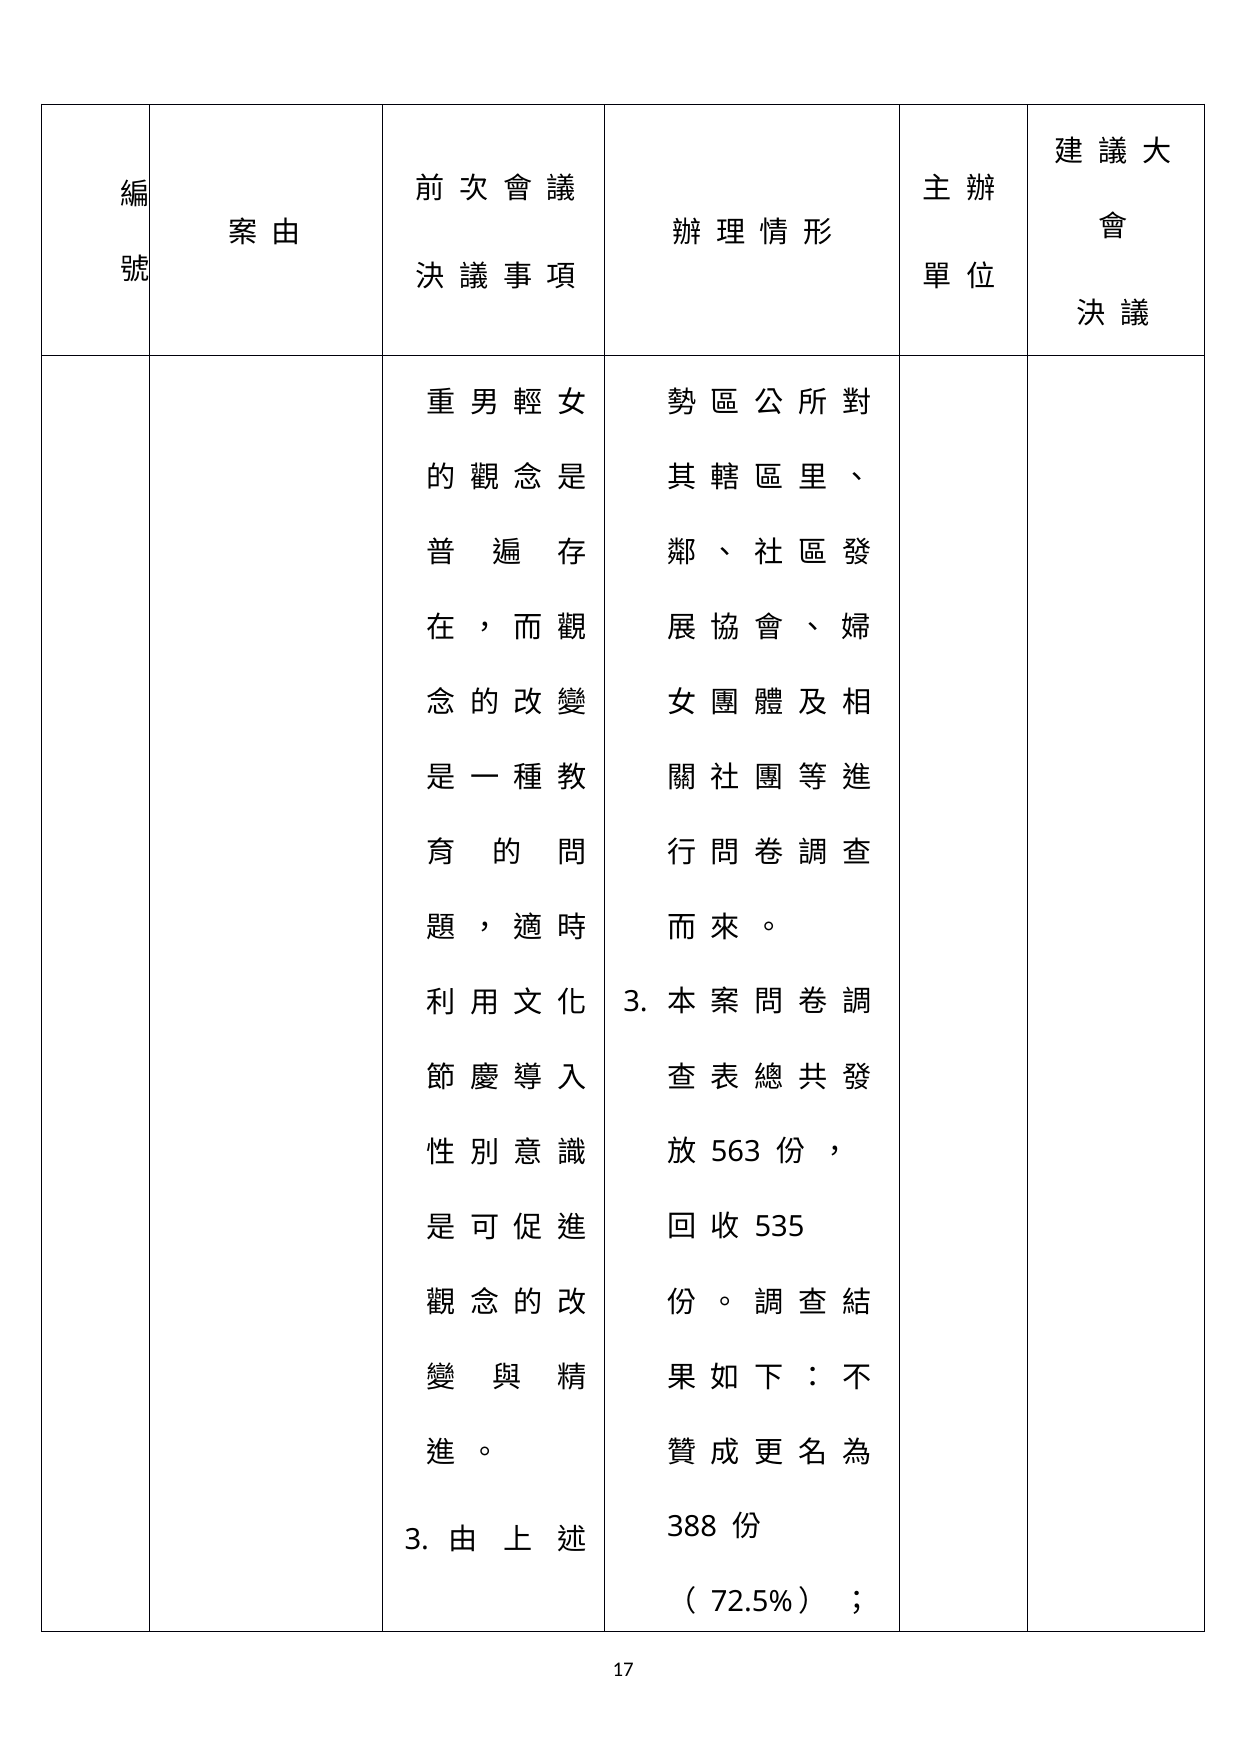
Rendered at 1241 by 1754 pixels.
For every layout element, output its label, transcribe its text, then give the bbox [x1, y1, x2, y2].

table_header 建議大會 決議 [1028, 105, 1204, 354]
table_header 案由 [150, 105, 382, 354]
table_header 辦理情形 [605, 105, 899, 354]
table_cell 本會業於103年6月12日中市客綜字第1030003156號函復，合先敘明。 有關於「本會委託僑光科技大學以問卷調查方式調查民眾對新丁粄節是否更名」乙節，與事實不符，純屬誤解。實係經由本會透過本市客家社團負責人座談會現場及委託東勢區公所對其轄區里、鄰、社區發展協會、婦女團體及相關社團等進行問卷調查而來。 本案問卷調查表總共發放563份，回收535份。調查結果如下：不贊成更名為388份（72.5%）；贊成更名為95份（17.8%）；沒有意見為52份（9.7%）。 案奉 市長103年4月3日裁示：為順應民意，未來舉辦東勢新丁粄節慶活動，仍以繼續沿用傳統名稱「東勢新丁粄節」在案。 本案本會及東勢區葉區長前於「臺中市政府第157次市政會議」中業已將調查過程與結果提出報告，並經 市長再次裁示(略)：「東勢新丁粄節是否修正名稱為新金丁粄節，經客委會對東勢境內里、鄰、社區發展協會及相關社團進行問卷調查…。為順應民意，未來辦理新丁粄節慶活動，仍沿用原傳統名稱，不管是千金或新丁，生男生女都一樣好。」在案。 [605, 356, 899, 1631]
table_cell [42, 356, 149, 1631]
table_header 前次會議 決議事項 [383, 105, 604, 354]
table_cell 建議繼續列管。 問卷調查完成後，請執行單位思考策進計畫，作為未來政策之引導。 [1028, 356, 1204, 1631]
table_cell [900, 356, 1027, 1631]
table_header 編號 [42, 105, 149, 354]
table_cell [150, 356, 382, 1631]
table_cell 查新聞報導受訪者多數為外地來的遊客，對新丁粄節更名無深刻感受，亦不了解其意涵，雖該調查已完成並發布，惟其是否能代表當地居民民意，有待商榷。 在客家文化中，重男輕女的觀念是普遍存在，而觀念的改變是一種教育的問題，適時利用文化節慶導入性別意識是可促進觀念的改變與精進。 由上述案例，建議公部門辦理民意調查時，調查規劃應更細緻，並請將此列入會議紀錄並提供客委會參考。 [383, 356, 604, 1631]
table_header 主辦 單位 [900, 105, 1027, 354]
